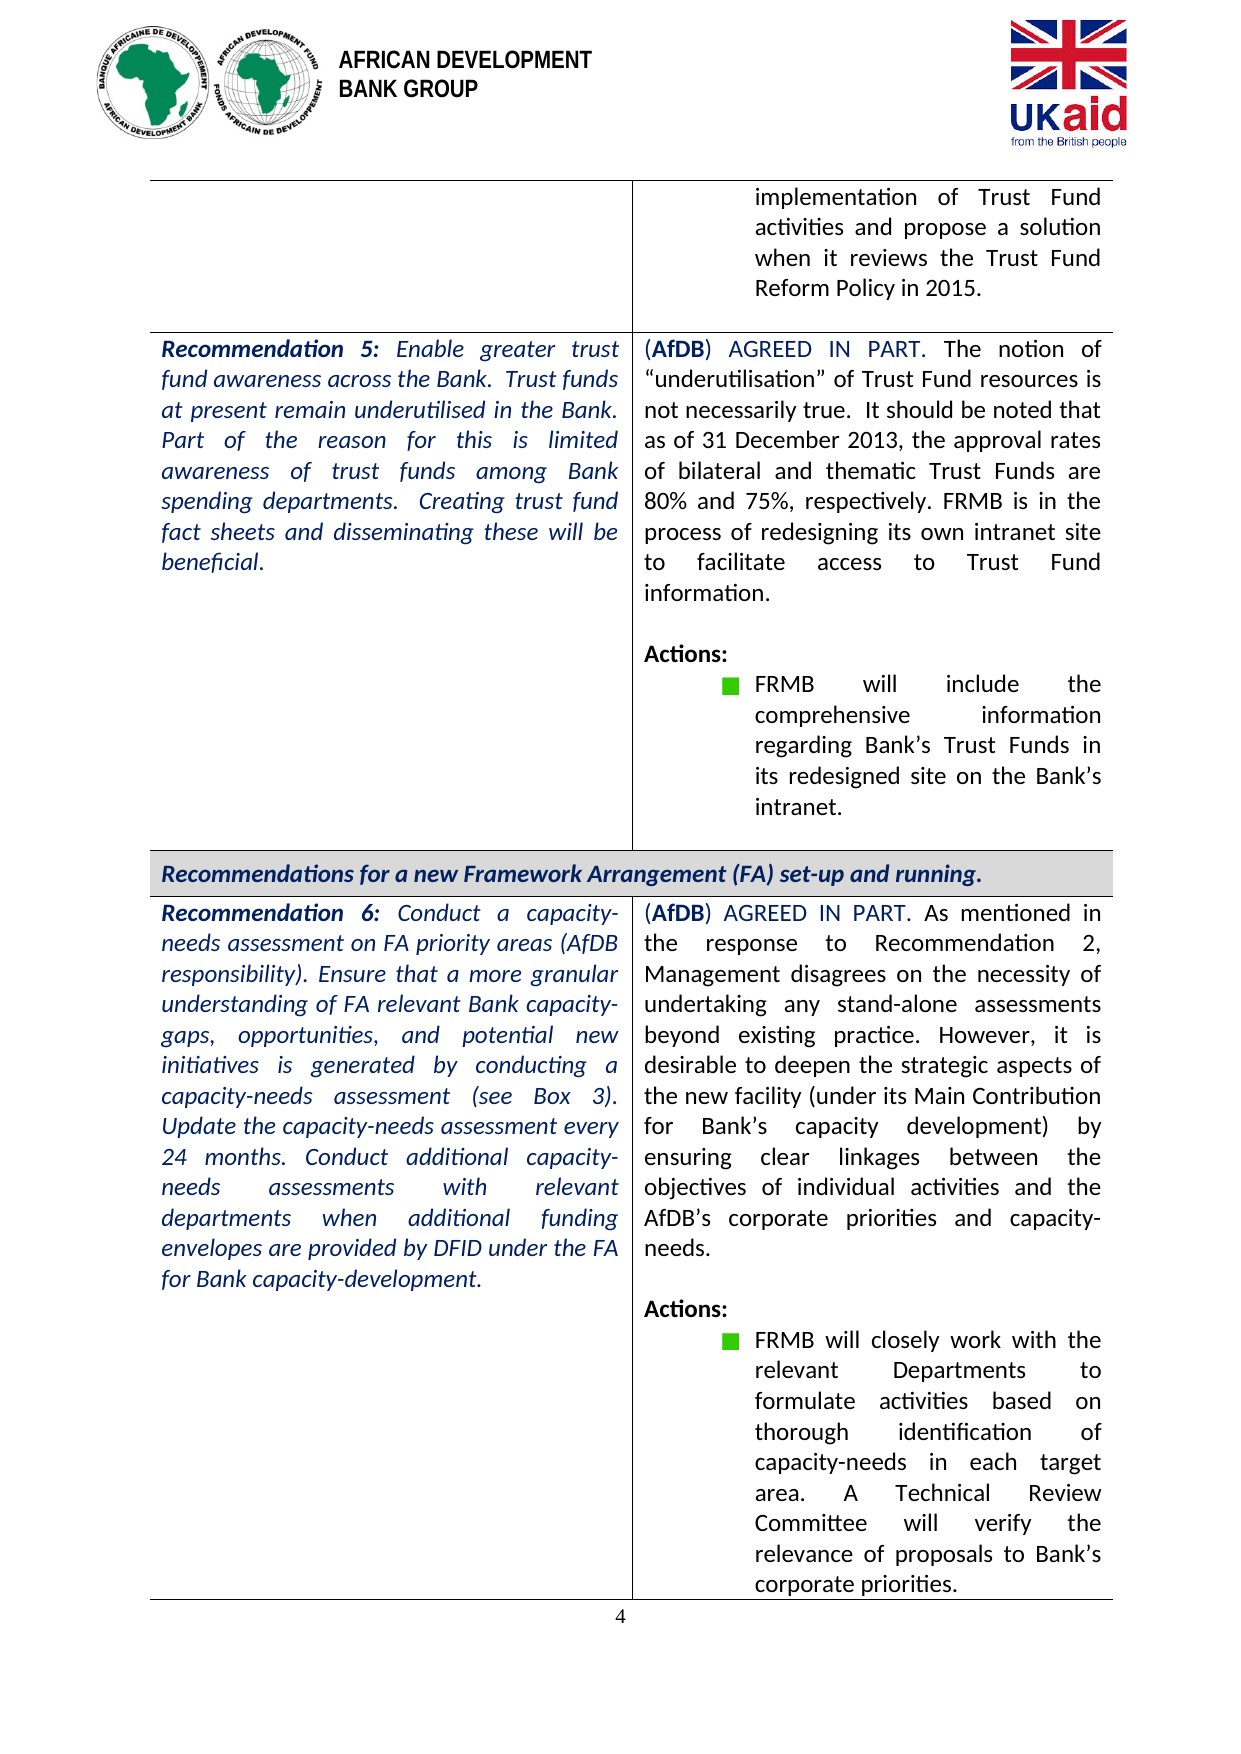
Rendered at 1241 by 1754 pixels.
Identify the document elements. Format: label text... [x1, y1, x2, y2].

table_cell Recommendation 6: Conduct a capacity-needs assessment on FA priority areas (AfDB responsibility). Ensure that a more granular understanding of FA relevant Bank capacity-gaps, opportunities, and potential new initiatives is generated by conducting a capacity-needs assessment (see Box 3). Update the capacity-needs assessment every 24 months. Conduct additional capacity-needs assessments with relevant departments when additional funding envelopes are provided by DFID under the FA for Bank capacity-development. [150, 897, 632, 1599]
table_cell Recommendations for a new Framework Arrangement (FA) set-up and running. [150, 851, 1113, 896]
table_cell (AfDB) AGREED IN PART. The notion of “underutilisation” of Trust Fund resources is not necessarily true. It should be noted that as of 31 December 2013, the approval rates of bilateral and thematic Trust Funds are 80% and 75%, respectively. FRMB is in the process of redesigning its own intranet site to facilitate access to Trust Fund information. Actions: FRMB will include the comprehensive information regarding Bank’s Trust Funds in its redesigned site on the Bank’s intranet. [633, 333, 1113, 850]
table_cell [150, 181, 632, 332]
table_cell Recommendation 5: Enable greater trust fund awareness across the Bank. Trust funds at present remain underutilised in the Bank. Part of the reason for this is limited awareness of trust funds among Bank spending departments. Creating trust fund fact sheets and disseminating these will be beneficial. [150, 333, 632, 850]
table_cell implementation of Trust Fund activities and propose a solution when it reviews the Trust Fund Reform Policy in 2015. [633, 181, 1113, 332]
table_cell (AfDB) AGREED IN PART. As mentioned in the response to Recommendation 2, Management disagrees on the necessity of undertaking any stand-alone assessments beyond existing practice. However, it is desirable to deepen the strategic aspects of the new facility (under its Main Contribution for Bank’s capacity development) by ensuring clear linkages between the objectives of individual activities and the AfDB’s corporate priorities and capacity-needs. Actions: FRMB will closely work with the relevant Departments to formulate activities based on thorough identification of capacity-needs in each target area. A Technical Review Committee will verify the relevance of proposals to Bank’s corporate priorities. [633, 897, 1113, 1599]
